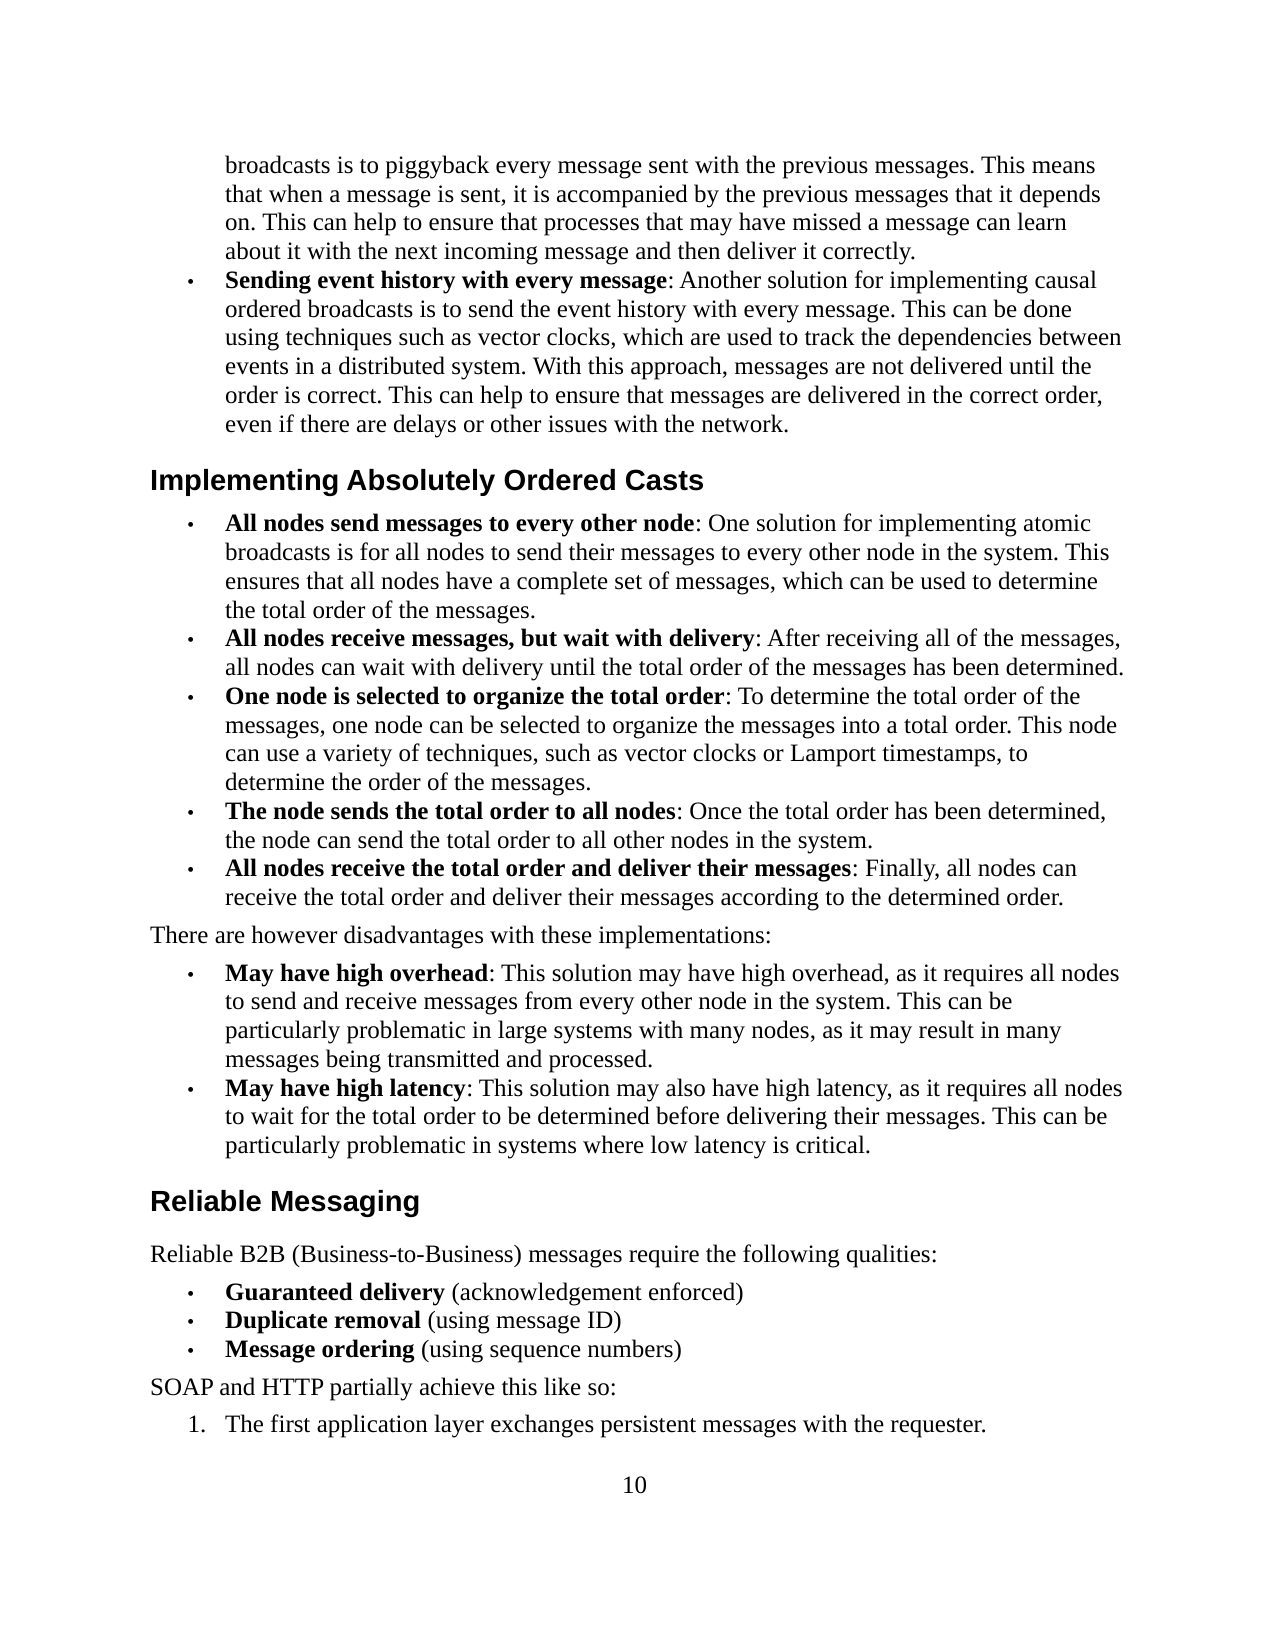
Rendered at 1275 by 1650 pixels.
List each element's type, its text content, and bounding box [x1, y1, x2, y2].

list Guaranteed delivery (acknowledgement enforced) [187, 1277, 1125, 1305]
list All nodes receive the total order and deliver their messages: Finally, all nodes can receive the total order and deliver their messages according to the determined order. [187, 853, 1125, 911]
list May have high latency: This solution may also have high latency, as it requires all nodes to wait for the total order to be determined before delivering their messages. This can be particularly problematic in systems where low latency is critical. [187, 1073, 1125, 1159]
text SOAP and HTTP partially achieve this like so: [150, 1372, 1125, 1401]
list The node sends the total order to all nodes: Once the total order has been determined, the node can send the total order to all other nodes in the system. [187, 796, 1125, 853]
text Reliable B2B (Business-to-Business) messages require the following qualities: [150, 1239, 1125, 1268]
list The first application layer exchanges persistent messages with the requester. [187, 1409, 1125, 1438]
text There are however disadvantages with these implementations: [150, 920, 1125, 949]
list Sending event history with every message: Another solution for implementing causal ordered broadcasts is to send the event history with every message. This can be done using techniques such as vector clocks, which are used to track the dependencies between events in a distributed system. With this approach, messages are not delivered until the order is correct. This can help to ensure that messages are delivered in the correct order, even if there are delays or other issues with the network. [187, 265, 1125, 437]
list May have high overhead: This solution may have high overhead, as it requires all nodes to send and receive messages from every other node in the system. This can be particularly problematic in large systems with many nodes, as it may result in many messages being transmitted and processed. [187, 958, 1125, 1073]
list broadcasts is to piggyback every message sent with the previous messages. This means that when a message is sent, it is accompanied by the previous messages that it depends on. This can help to ensure that processes that may have missed a message can learn about it with the next incoming message and then deliver it correctly. [187, 150, 1125, 265]
list One node is selected to organize the total order: To determine the total order of the messages, one node can be selected to organize the messages into a total order. This node can use a variety of techniques, such as vector clocks or Lamport timestamps, to determine the order of the messages. [187, 681, 1125, 796]
subtitle Implementing Absolutely Ordered Casts [150, 462, 1125, 496]
list Message ordering (using sequence numbers) [187, 1334, 1125, 1363]
list All nodes receive messages, but wait with delivery: After receiving all of the messages, all nodes can wait with delivery until the total order of the messages has been determined. [187, 623, 1125, 681]
list Duplicate removal (using message ID) [187, 1305, 1125, 1334]
subtitle Reliable Messaging [150, 1184, 1125, 1217]
list All nodes send messages to every other node: One solution for implementing atomic broadcasts is for all nodes to send their messages to every other node in the system. This ensures that all nodes have a complete set of messages, which can be used to determine the total order of the messages. [187, 508, 1125, 623]
